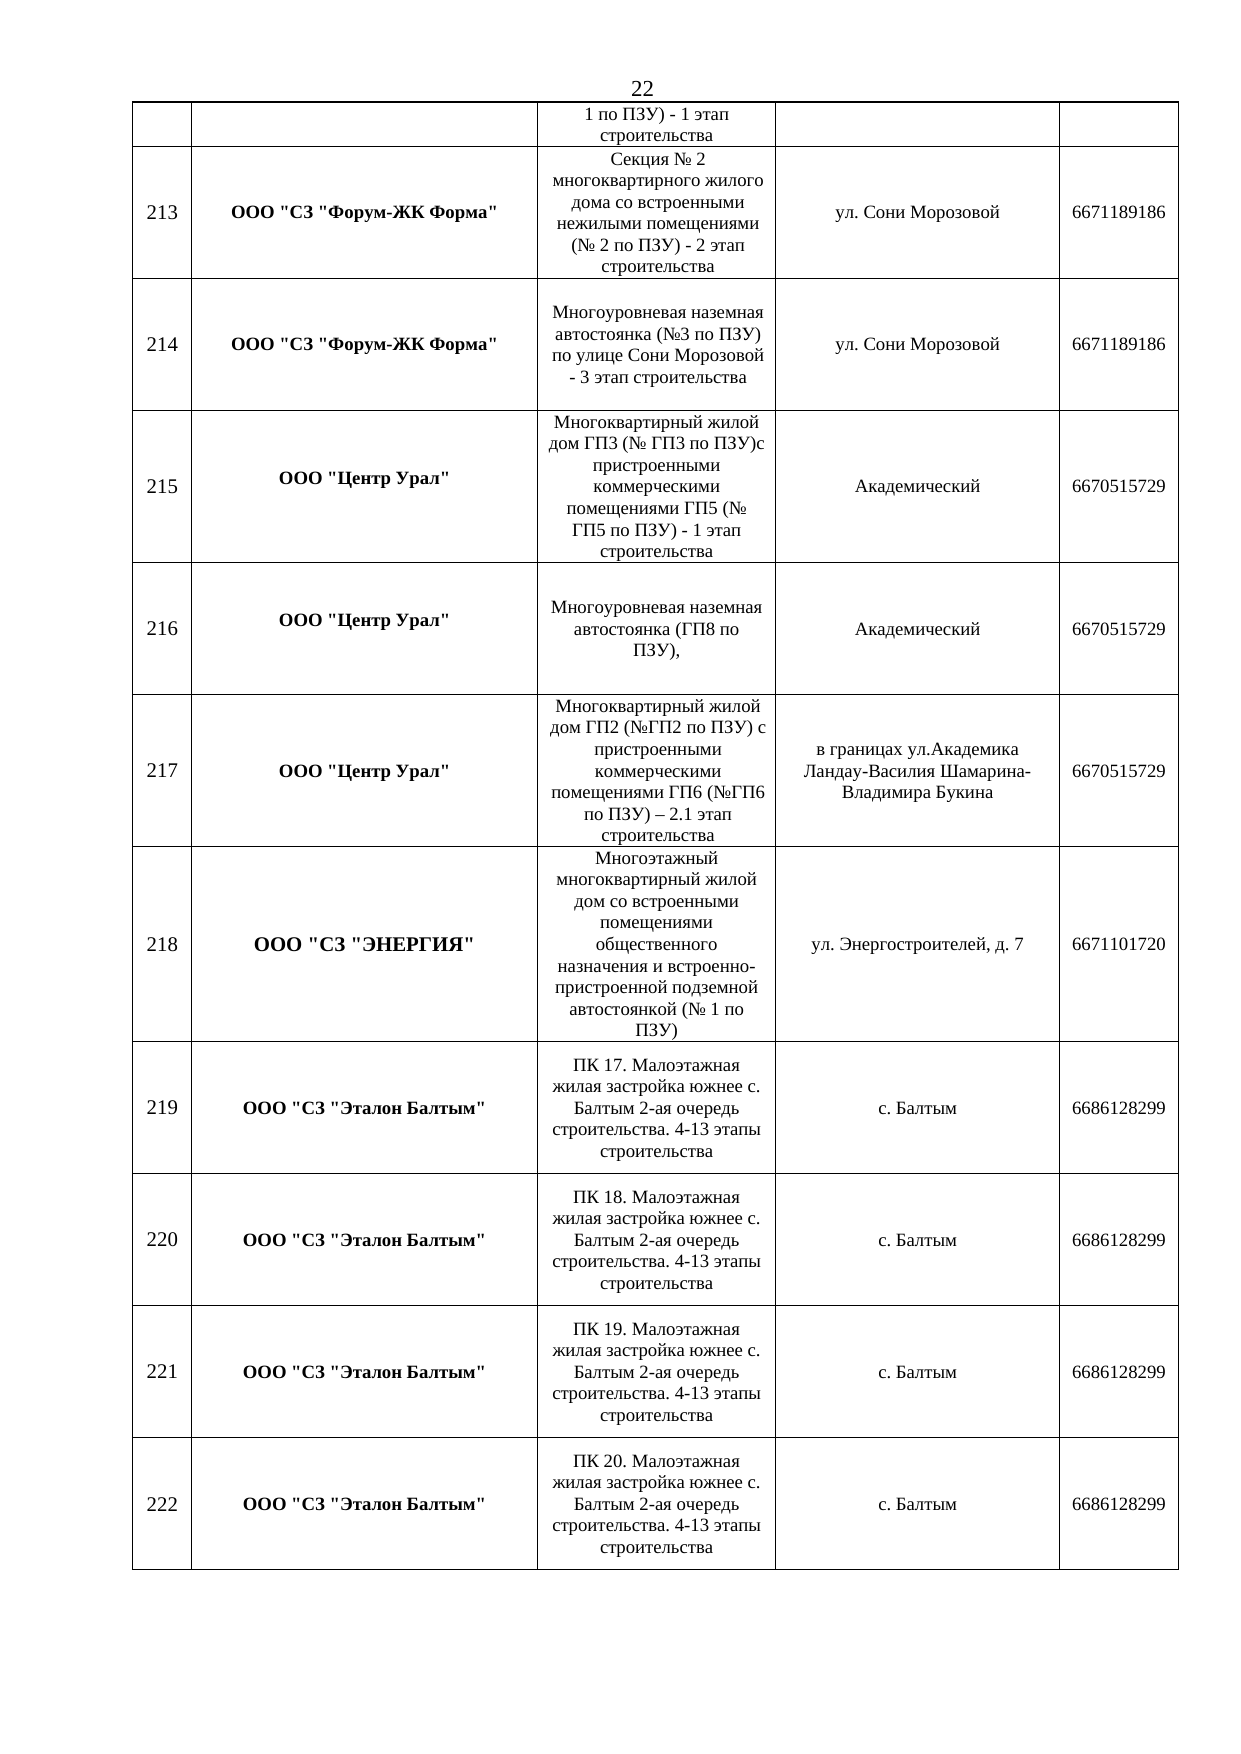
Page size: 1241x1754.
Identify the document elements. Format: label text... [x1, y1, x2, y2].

table_cell [1060, 103, 1178, 146]
table_cell ПК 18. Малоэтажная жилая застройка южнее с. Балтым 2-ая очередь строительства. 4-13 этапы строительства [538, 1174, 775, 1305]
table_cell 220 [133, 1174, 191, 1305]
table_cell [776, 103, 1059, 146]
table_cell ООО "Центр Урал" [192, 563, 537, 694]
table_cell ООО "СЗ "Форум-ЖК Форма" [192, 279, 537, 410]
table_cell с. Балтым [776, 1438, 1059, 1569]
table_cell ООО "Центр Урал" [192, 695, 537, 846]
table_cell ООО "СЗ "Форум-ЖК Форма" [192, 147, 537, 278]
table_cell 6670515729 [1060, 695, 1178, 846]
table_cell ООО "СЗ "Эталон Балтым" [192, 1438, 537, 1569]
table_cell Академический [776, 563, 1059, 694]
table_cell ПК 17. Малоэтажная жилая застройка южнее с. Балтым 2-ая очередь строительства. 4-13 этапы строительства [538, 1042, 775, 1173]
table_cell 6686128299 [1060, 1174, 1178, 1305]
table_cell ООО "Центр Урал" [192, 411, 537, 562]
table_cell 218 [133, 847, 191, 1041]
table_cell с. Балтым [776, 1042, 1059, 1173]
table_cell ООО "СЗ "Эталон Балтым" [192, 1174, 537, 1305]
table_cell Многоквартирный жилой дом ГП2 (№ГП2 по ПЗУ) с пристроенными коммерческими помещениями ГП6 (№ГП6 по ПЗУ) – 2.1 этап строительства [538, 695, 775, 846]
table_cell 216 [133, 563, 191, 694]
table_cell 6686128299 [1060, 1306, 1178, 1437]
table_cell ул. Энергостроителей, д. 7 [776, 847, 1059, 1041]
table_cell Многоквартирный жилой дом ГП3 (№ ГП3 по ПЗУ)с пристроенными коммерческими помещениями ГП5 (№ ГП5 по ПЗУ) - 1 этап строительства [538, 411, 775, 562]
table_cell 1 по ПЗУ) - 1 этап строительства [538, 103, 775, 146]
table_cell 215 [133, 411, 191, 562]
table_cell 221 [133, 1306, 191, 1437]
table_cell 6671101720 [1060, 847, 1178, 1041]
table_cell ПК 20. Малоэтажная жилая застройка южнее с. Балтым 2-ая очередь строительства. 4-13 этапы строительства [538, 1438, 775, 1569]
table_cell ул. Сони Морозовой [776, 279, 1059, 410]
table_cell 6671189186 [1060, 147, 1178, 278]
table_cell ООО "СЗ "Эталон Балтым" [192, 1306, 537, 1437]
table_cell 6686128299 [1060, 1042, 1178, 1173]
table_cell ПК 19. Малоэтажная жилая застройка южнее с. Балтым 2-ая очередь строительства. 4-13 этапы строительства [538, 1306, 775, 1437]
table_cell Академический [776, 411, 1059, 562]
table_cell [192, 103, 537, 146]
table_cell ул. Сони Морозовой [776, 147, 1059, 278]
table_cell с. Балтым [776, 1306, 1059, 1437]
table_cell с. Балтым [776, 1174, 1059, 1305]
table_cell 217 [133, 695, 191, 846]
table_cell 219 [133, 1042, 191, 1173]
table_cell 6670515729 [1060, 411, 1178, 562]
table_cell ООО "СЗ "ЭНЕРГИЯ" [192, 847, 537, 1041]
table_cell Многоэтажный многоквартирный жилой дом со встроенными помещениями общественного назначения и встроенно-пристроенной подземной автостоянкой (№ 1 по ПЗУ) [538, 847, 775, 1041]
table_cell Многоуровневая наземная автостоянка (ГП8 по ПЗУ), [538, 563, 775, 694]
table_cell 222 [133, 1438, 191, 1569]
table_cell 213 [133, 147, 191, 278]
table_cell 6670515729 [1060, 563, 1178, 694]
table_cell 6686128299 [1060, 1438, 1178, 1569]
table_cell [133, 103, 191, 146]
table_cell в границах ул.Академика Ландау-Василия Шамарина-Владимира Букина [776, 695, 1059, 846]
table_cell 6671189186 [1060, 279, 1178, 410]
table_cell ООО "СЗ "Эталон Балтым" [192, 1042, 537, 1173]
table_cell Секция № 2 многоквартирного жилого дома со встроенными нежилыми помещениями (№ 2 по ПЗУ) - 2 этап строительства [538, 147, 775, 278]
table_cell 214 [133, 279, 191, 410]
table_cell Многоуровневая наземная автостоянка (№3 по ПЗУ) по улице Сони Морозовой - 3 этап строительства [538, 279, 775, 410]
